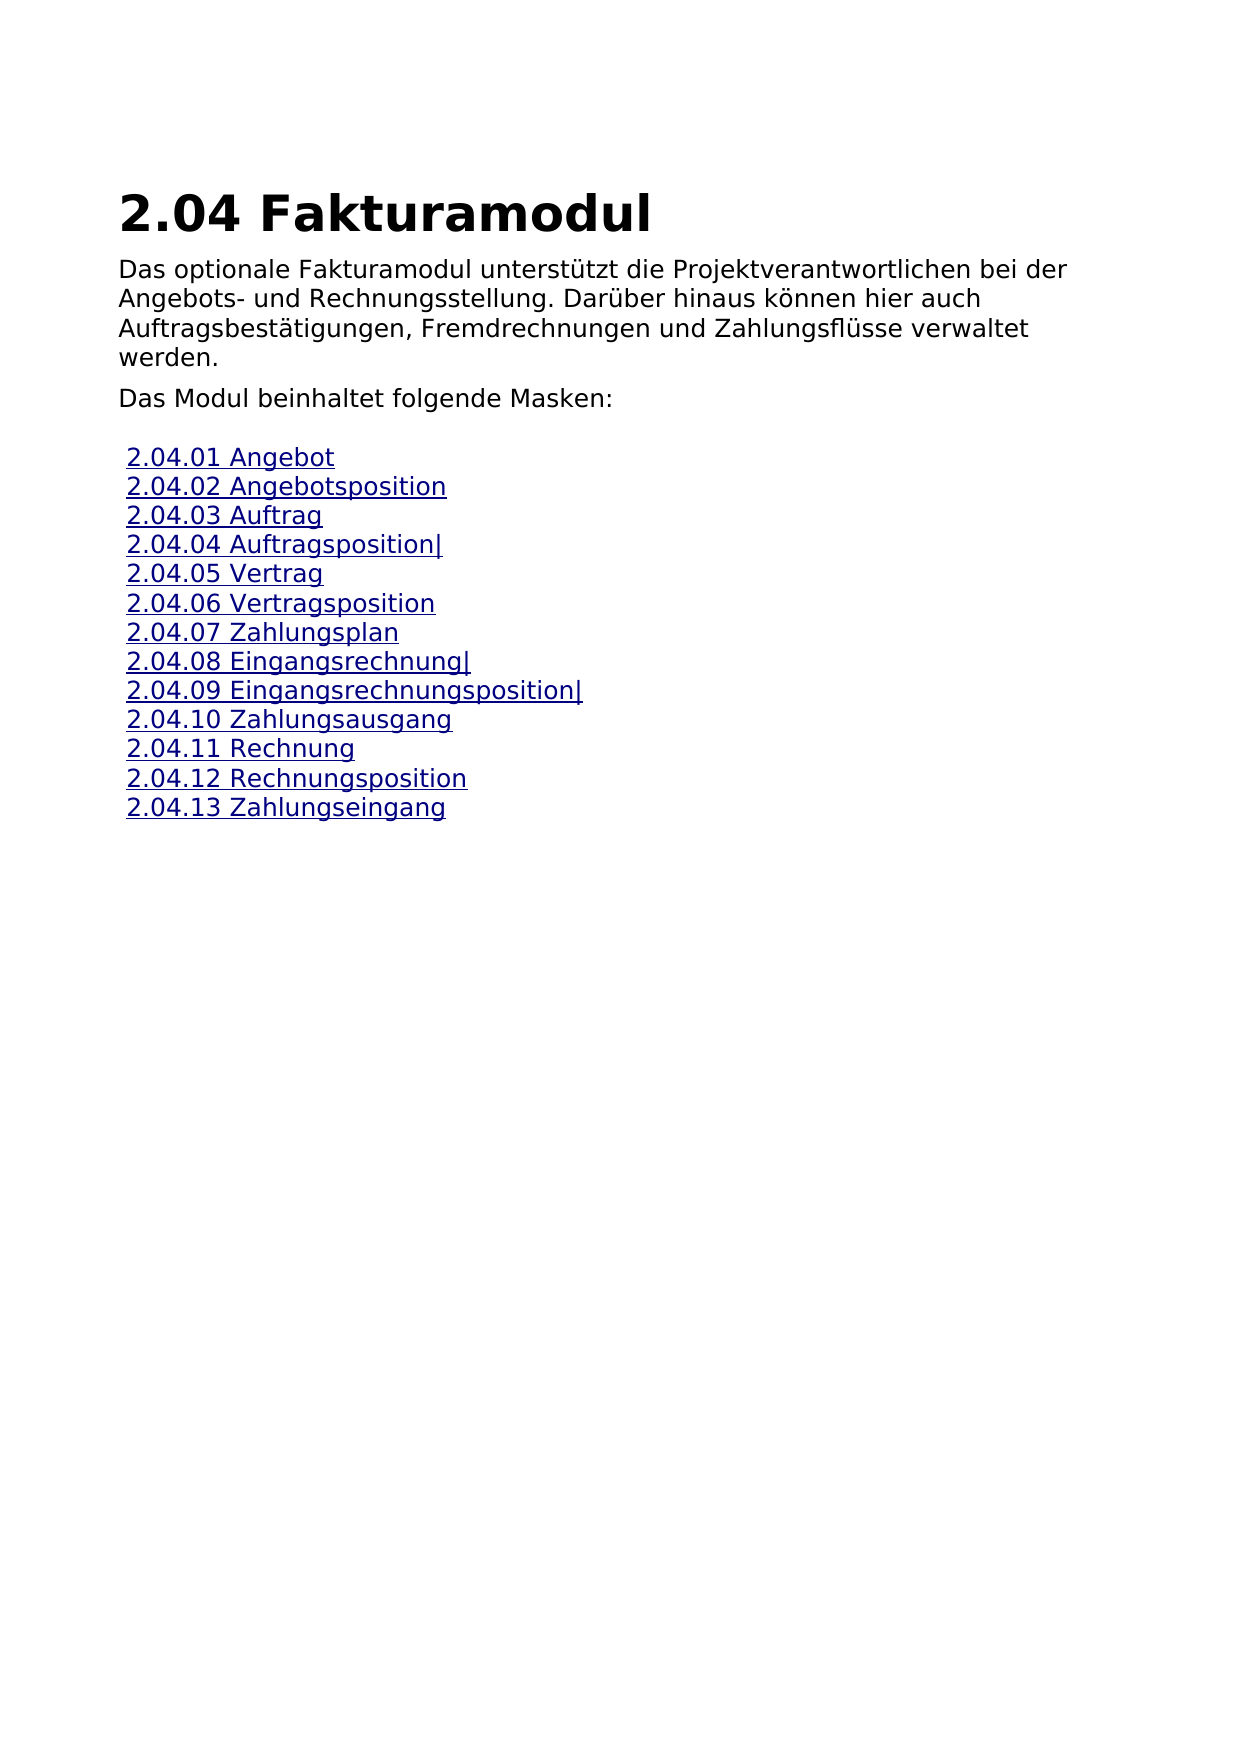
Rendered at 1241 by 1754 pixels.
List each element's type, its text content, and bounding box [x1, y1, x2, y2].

subtitle 2.04 Fakturamodul [118, 185, 1122, 243]
text Das optionale Fakturamodul unterstützt die Projektverantwortlichen bei der Angebots- und Rechnungsstellung. Darüber hinaus können hier auch Auftragsbestätigungen, Fremdrechnungen und Zahlungsflüsse verwaltet werden. [118, 256, 1122, 372]
text Das Modul beinhaltet folgende Masken: 2.04.01 Angebot 2.04.02 Angebotsposition 2.04.03 Auftrag 2.04.04 Auftragsposition| 2.04.05 Vertrag 2.04.06 Vertragsposition 2.04.07 Zahlungsplan 2.04.08 Eingangsrechnung| 2.04.09 Eingangsrechnungsposition| 2.04.10 Zahlungsausgang 2.04.11 Rechnung 2.04.12 Rechnungsposition 2.04.13 Zahlungseingang [118, 385, 1122, 851]
